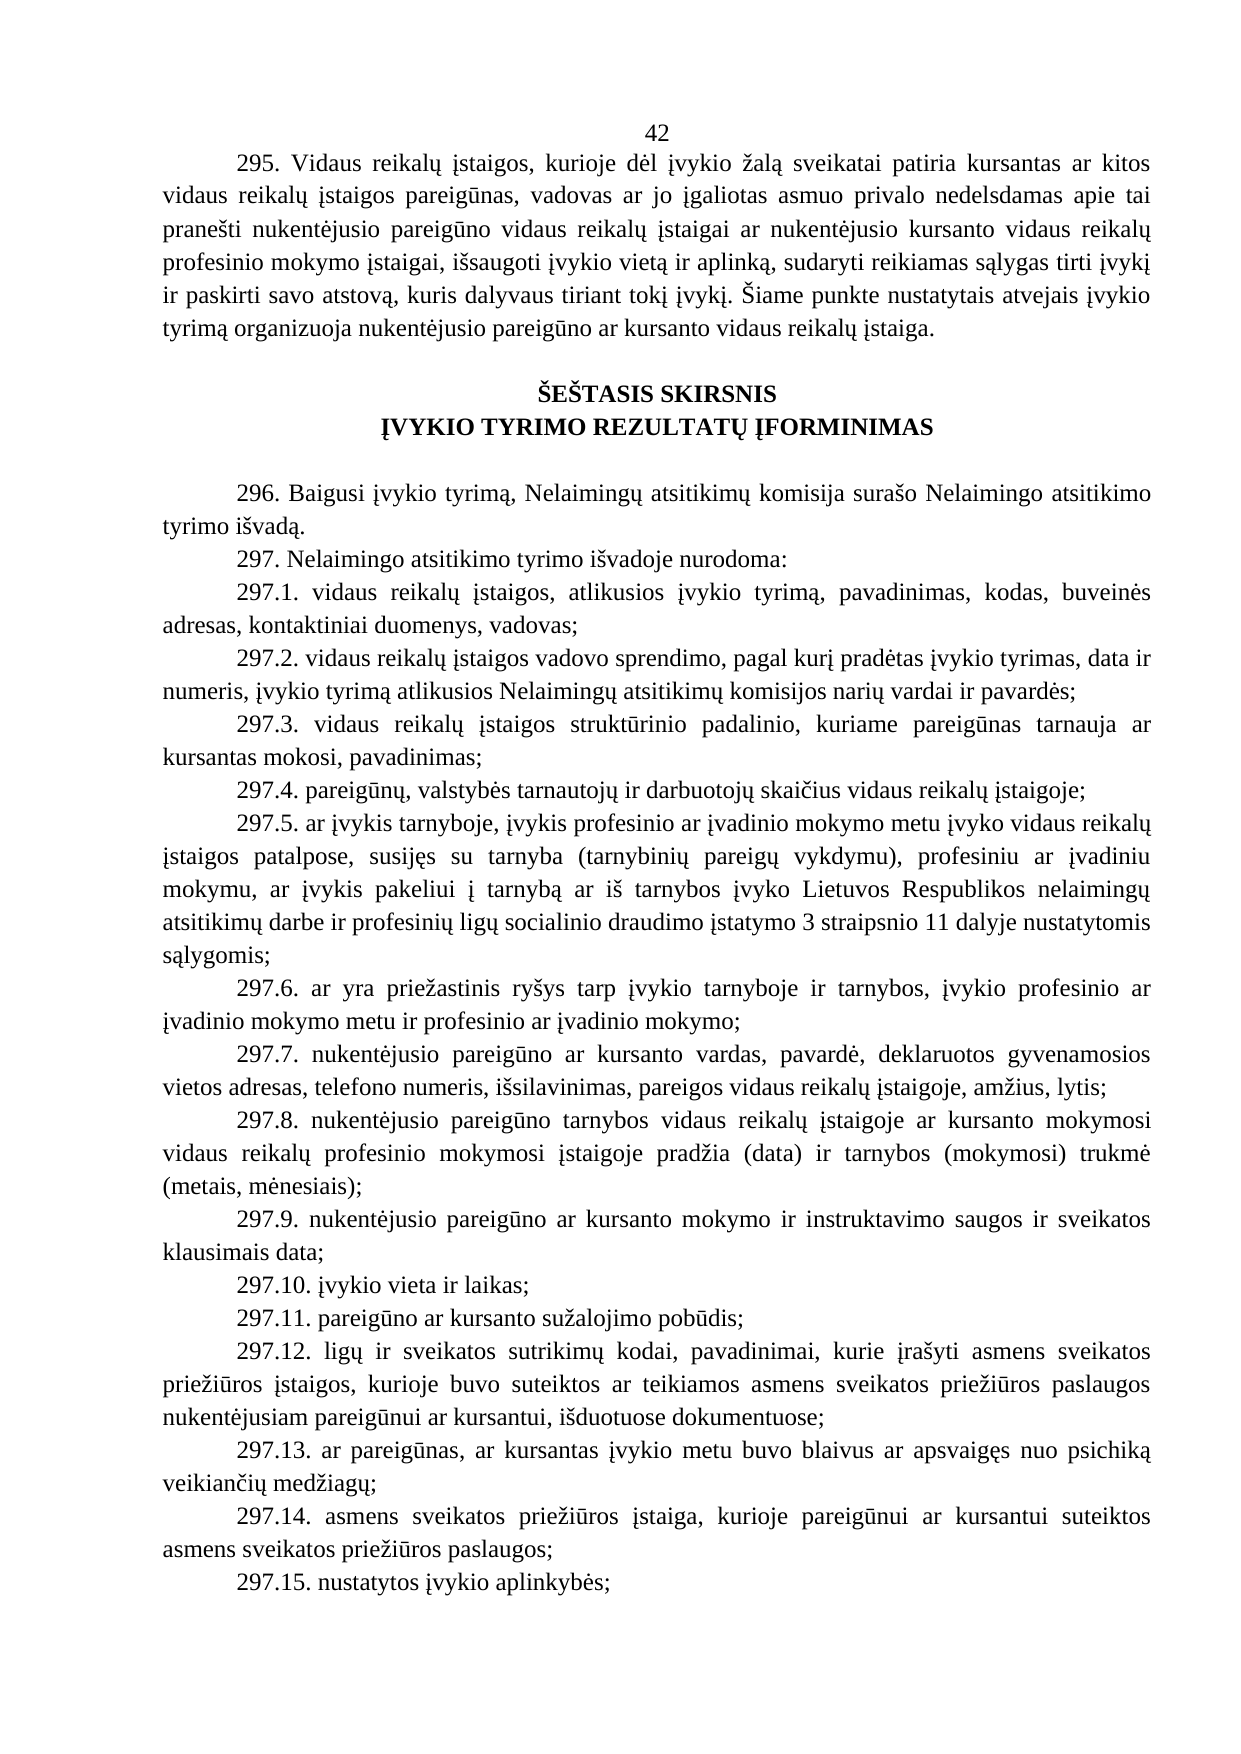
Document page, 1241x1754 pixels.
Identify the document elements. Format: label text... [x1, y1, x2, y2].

text 297.9. nukentėjusio pareigūno ar kursanto mokymo ir instruktavimo saugos ir sveikatos klausimais data; [162, 1204, 1152, 1266]
text 297.12. ligų ir sveikatos sutrikimų kodai, pavadinimai, kurie įrašyti asmens sveikatos priežiūros įstaigos, kurioje buvo suteiktos ar teikiamos asmens sveikatos priežiūros paslaugos nukentėjusiam pareigūnui ar kursantui, išduotuose dokumentuose; [162, 1336, 1152, 1431]
text 297.11. pareigūno ar kursanto sužalojimo pobūdis; [162, 1303, 1152, 1332]
text 297.4. pareigūnų, valstybės tarnautojų ir darbuotojų skaičius vidaus reikalų įstaigoje; [162, 775, 1152, 804]
text 297.3. vidaus reikalų įstaigos struktūrinio padalinio, kuriame pareigūnas tarnauja ar kursantas mokosi, pavadinimas; [162, 709, 1152, 771]
text 296. Baigusi įvykio tyrimą, Nelaimingų atsitikimų komisija surašo Nelaimingo atsitikimo tyrimo išvadą. [162, 478, 1152, 539]
text 297.8. nukentėjusio pareigūno tarnybos vidaus reikalų įstaigoje ar kursanto mokymosi vidaus reikalų profesinio mokymosi įstaigoje pradžia (data) ir tarnybos (mokymosi) trukmė (metais, mėnesiais); [162, 1105, 1152, 1200]
text ĮVYKIO TYRIMO REZULTATŲ ĮFORMINIMAS [162, 412, 1152, 441]
text 297.15. nustatytos įvykio aplinkybės; [162, 1567, 1152, 1596]
text 297.7. nukentėjusio pareigūno ar kursanto vardas, pavardė, deklaruotos gyvenamosios vietos adresas, telefono numeris, išsilavinimas, pareigos vidaus reikalų įstaigoje, amžius, lytis; [162, 1039, 1152, 1101]
text 297.6. ar yra priežastinis ryšys tarp įvykio tarnyboje ir tarnybos, įvykio profesinio ar įvadinio mokymo metu ir profesinio ar įvadinio mokymo; [162, 973, 1152, 1035]
text 297.13. ar pareigūnas, ar kursantas įvykio metu buvo blaivus ar apsvaigęs nuo psichiką veikiančių medžiagų; [162, 1435, 1152, 1497]
text 297. Nelaimingo atsitikimo tyrimo išvadoje nurodoma: [162, 544, 1152, 573]
text 297.5. ar įvykis tarnyboje, įvykis profesinio ar įvadinio mokymo metu įvyko vidaus reikalų įstaigos patalpose, susijęs su tarnyba (tarnybinių pareigų vykdymu), profesiniu ar įvadiniu mokymu, ar įvykis pakeliui į tarnybą ar iš tarnybos įvyko Lietuvos Respublikos nelaimingų atsitikimų darbe ir profesinių ligų socialinio draudimo įstatymo 3 straipsnio 11 dalyje nustatytomis sąlygomis; [162, 808, 1152, 969]
text 297.14. asmens sveikatos priežiūros įstaiga, kurioje pareigūnui ar kursantui suteiktos asmens sveikatos priežiūros paslaugos; [162, 1501, 1152, 1563]
text 297.1. vidaus reikalų įstaigos, atlikusios įvykio tyrimą, pavadinimas, kodas, buveinės adresas, kontaktiniai duomenys, vadovas; [162, 577, 1152, 639]
text 295. Vidaus reikalų įstaigos, kurioje dėl įvykio žalą sveikatai patiria kursantas ar kitos vidaus reikalų įstaigos pareigūnas, vadovas ar jo įgaliotas asmuo privalo nedelsdamas apie tai pranešti nukentėjusio pareigūno vidaus reikalų įstaigai ar nukentėjusio kursanto vidaus reikalų profesinio mokymo įstaigai, išsaugoti įvykio vietą ir aplinką, sudaryti reikiamas sąlygas tirti įvykį ir paskirti savo atstovą, kuris dalyvaus tiriant tokį įvykį. Šiame punkte nustatytais atvejais įvykio tyrimą organizuoja nukentėjusio pareigūno ar kursanto vidaus reikalų įstaiga. [162, 148, 1152, 341]
text 297.2. vidaus reikalų įstaigos vadovo sprendimo, pagal kurį pradėtas įvykio tyrimas, data ir numeris, įvykio tyrimą atlikusios Nelaimingų atsitikimų komisijos narių vardai ir pavardės; [162, 643, 1152, 705]
text 297.10. įvykio vieta ir laikas; [162, 1270, 1152, 1299]
text ŠEŠTASIS SKIRSNIS [162, 379, 1152, 407]
